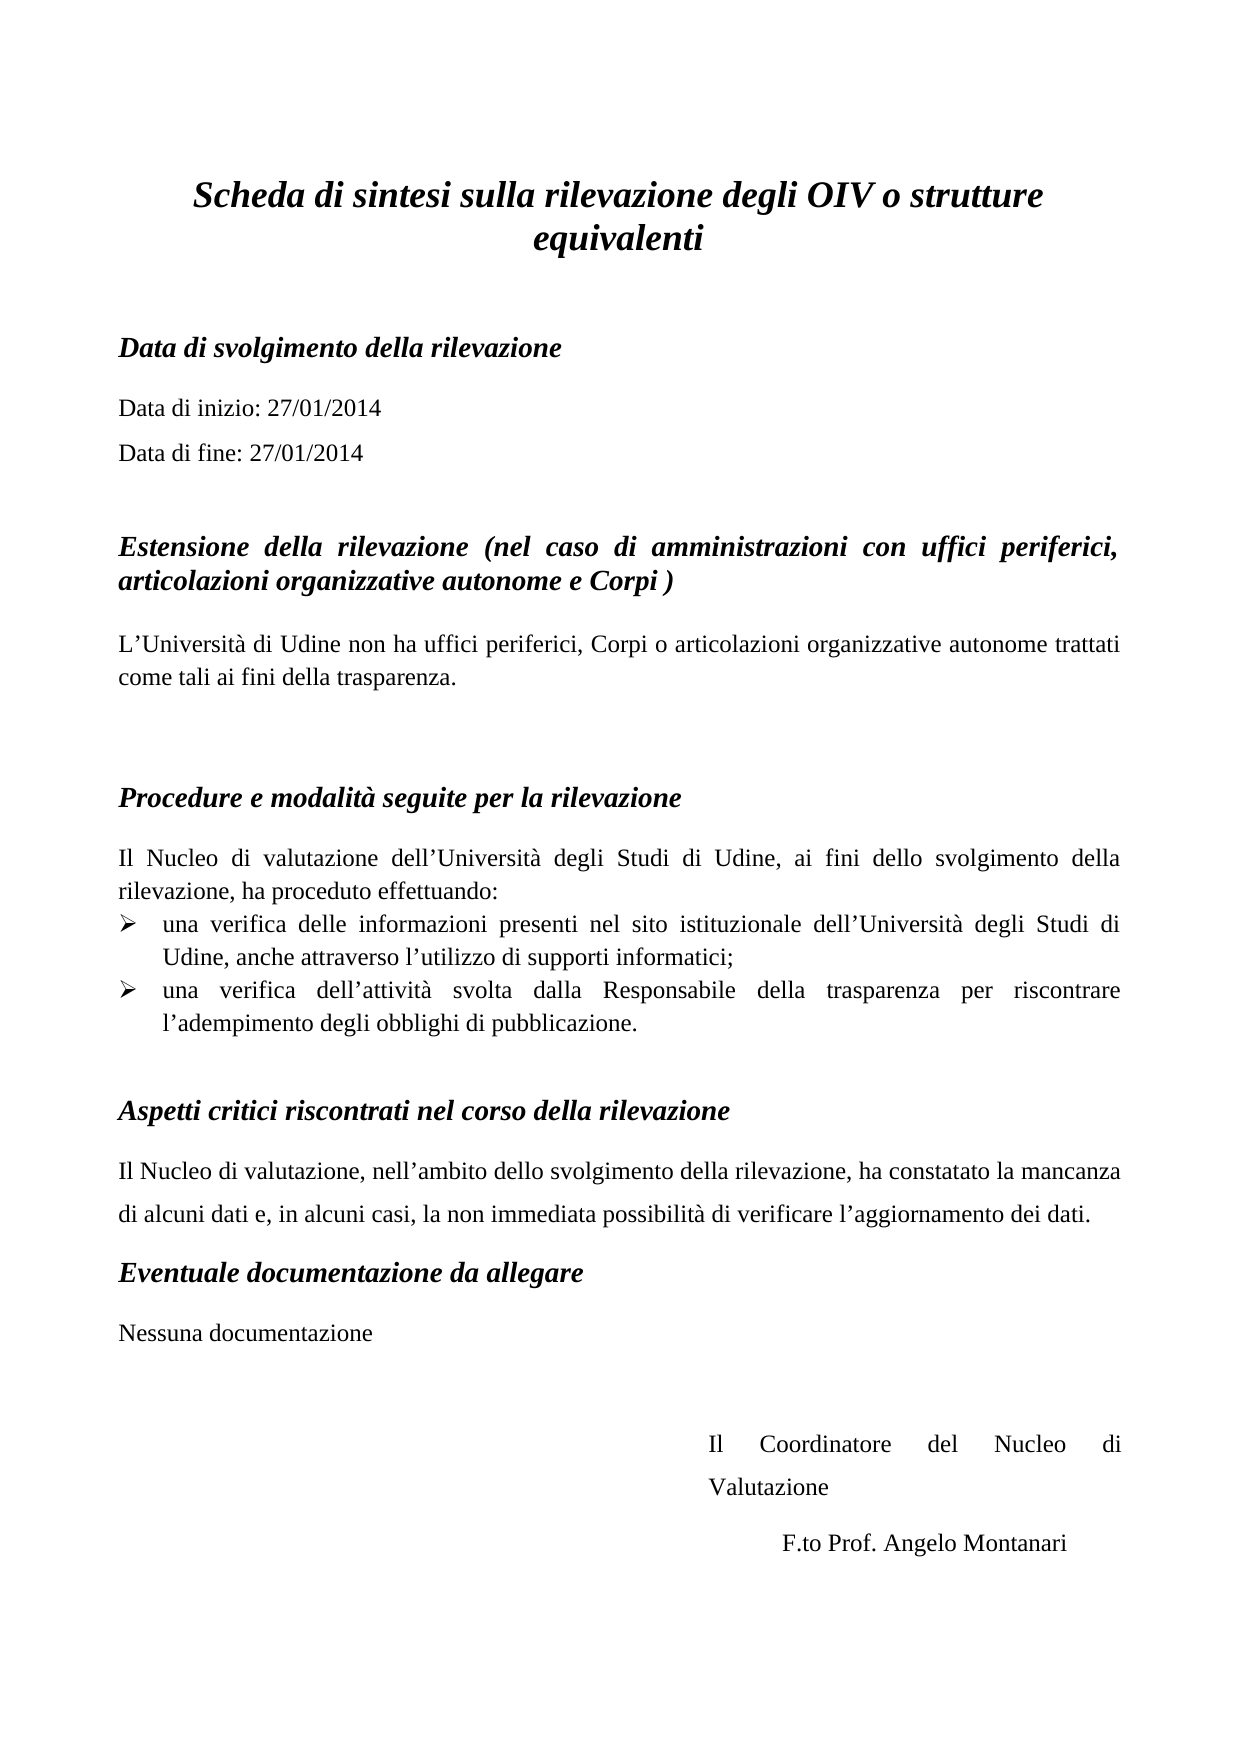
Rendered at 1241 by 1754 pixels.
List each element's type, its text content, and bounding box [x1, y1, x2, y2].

text Nessuna documentazione [118, 1318, 1122, 1346]
list una verifica delle informazioni presenti nel sito istituzionale dell’Università degli Studi di Udine, anche attraverso l’utilizzo di supporti informatici; [118, 909, 1122, 971]
text F.to Prof. Angelo Montanari [708, 1528, 1122, 1556]
text Il Nucleo di valutazione dell’Università degli Studi di Udine, ai fini dello svolgimento della rilevazione, ha proceduto effettuando: [118, 843, 1122, 905]
text Data di fine: 27/01/2014 [118, 438, 1122, 467]
text Aspetti critici riscontrati nel corso della rilevazione [118, 1093, 1122, 1127]
text Procedure e modalità seguite per la rilevazione [118, 780, 1122, 814]
text Eventuale documentazione da allegare [118, 1255, 1122, 1288]
text Scheda di sintesi sulla rilevazione degli OIV o strutture equivalenti [118, 173, 1122, 259]
list una verifica dell’attività svolta dalla Responsabile della trasparenza per riscontrare l’adempimento degli obblighi di pubblicazione. [118, 975, 1122, 1037]
text Data di svolgimento della rilevazione [118, 330, 1122, 363]
text Data di inizio: 27/01/2014 [118, 393, 1122, 421]
text Il Nucleo di valutazione, nell’ambito dello svolgimento della rilevazione, ha constatato la mancanza di alcuni dati e, in alcuni casi, la non immediata possibilità di verificare l’aggiornamento dei dati. [118, 1156, 1122, 1228]
text Estensione della rilevazione (nel caso di amministrazioni con uffici periferici, articolazioni organizzative autonome e Corpi ) [118, 529, 1122, 596]
text Il Coordinatore del Nucleo di Valutazione [708, 1429, 1122, 1501]
text L’Università di Udine non ha uffici periferici, Corpi o articolazioni organizzative autonome trattati come tali ai fini della trasparenza. [118, 629, 1122, 691]
